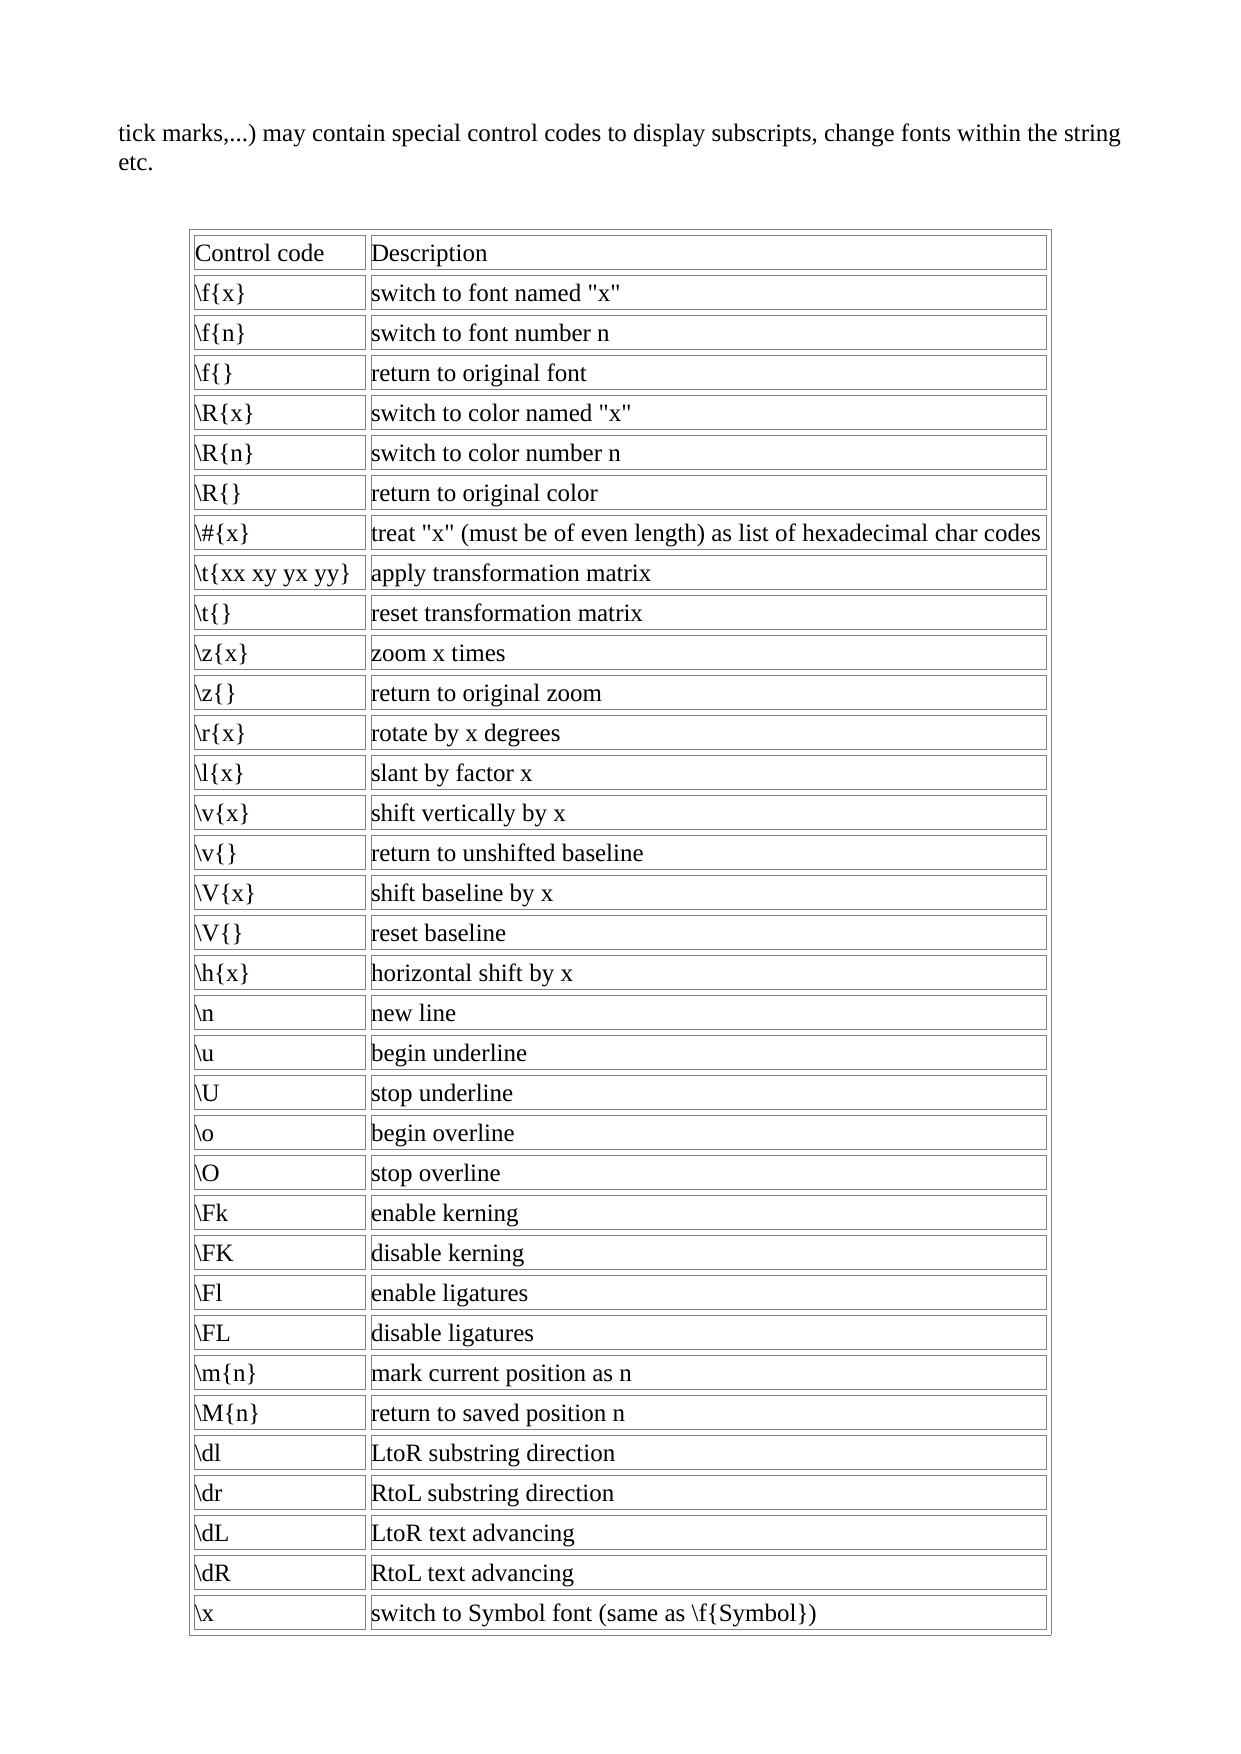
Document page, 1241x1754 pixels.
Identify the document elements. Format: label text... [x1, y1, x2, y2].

table_cell \V{} [192, 909, 368, 949]
table_cell \R{x} [192, 389, 368, 429]
table_cell \dR [192, 1549, 368, 1589]
table_cell LtoR substring direction [368, 1429, 1048, 1469]
table_cell \Fk [192, 1189, 368, 1229]
table_cell return to original font [368, 349, 1048, 389]
table_cell reset baseline [368, 909, 1048, 949]
table_cell \x [192, 1589, 368, 1629]
text tick marks,...) may contain special control codes to display subscripts, change fonts within the string etc. [118, 118, 1122, 176]
table_header Control code [192, 230, 368, 269]
table_cell \dr [192, 1469, 368, 1509]
table_cell enable ligatures [368, 1269, 1048, 1309]
table_cell RtoL substring direction [368, 1469, 1048, 1509]
table_cell horizontal shift by x [368, 949, 1048, 989]
table_cell \h{x} [192, 949, 368, 989]
table_cell shift vertically by x [368, 789, 1048, 829]
table_cell switch to font named "x" [368, 269, 1048, 309]
table_cell RtoL text advancing [368, 1549, 1048, 1589]
table_cell new line [368, 989, 1048, 1029]
table_header Description [368, 230, 1048, 269]
table_cell treat "x" (must be of even length) as list of hexadecimal char codes [368, 509, 1048, 549]
table_cell \l{x} [192, 749, 368, 789]
table_cell \f{} [192, 349, 368, 389]
table_cell \z{x} [192, 629, 368, 669]
table_cell stop overline [368, 1149, 1048, 1189]
table_cell \u [192, 1029, 368, 1069]
table_cell reset transformation matrix [368, 589, 1048, 629]
table_cell \dl [192, 1429, 368, 1469]
table_cell disable ligatures [368, 1309, 1048, 1349]
table_cell \f{n} [192, 309, 368, 349]
table_cell begin underline [368, 1029, 1048, 1069]
table_cell switch to color number n [368, 429, 1048, 469]
table_cell \r{x} [192, 709, 368, 749]
table_cell \FK [192, 1229, 368, 1269]
table_cell \t{xx xy yx yy} [192, 549, 368, 589]
table_cell \o [192, 1109, 368, 1149]
table_cell switch to Symbol font (same as \f{Symbol}) [368, 1589, 1048, 1629]
table_cell \n [192, 989, 368, 1029]
table_cell \f{x} [192, 269, 368, 309]
table_cell switch to font number n [368, 309, 1048, 349]
table_cell mark current position as n [368, 1349, 1048, 1389]
table_cell \dL [192, 1509, 368, 1549]
table_cell \v{} [192, 829, 368, 869]
table_cell return to original zoom [368, 669, 1048, 709]
table_cell disable kerning [368, 1229, 1048, 1269]
table_cell enable kerning [368, 1189, 1048, 1229]
table_cell \z{} [192, 669, 368, 709]
table_cell \v{x} [192, 789, 368, 829]
table_cell rotate by x degrees [368, 709, 1048, 749]
table_cell \t{} [192, 589, 368, 629]
table_cell \R{n} [192, 429, 368, 469]
table_cell stop underline [368, 1069, 1048, 1109]
table_cell return to original color [368, 469, 1048, 509]
table_cell \V{x} [192, 869, 368, 909]
table_cell \M{n} [192, 1389, 368, 1429]
table_cell shift baseline by x [368, 869, 1048, 909]
table_cell LtoR text advancing [368, 1509, 1048, 1549]
table_cell begin overline [368, 1109, 1048, 1149]
table_cell \#{x} [192, 509, 368, 549]
table_cell switch to color named "x" [368, 389, 1048, 429]
table_cell \O [192, 1149, 368, 1189]
table_cell \FL [192, 1309, 368, 1349]
table_cell \R{} [192, 469, 368, 509]
table_cell zoom x times [368, 629, 1048, 669]
table_cell return to saved position n [368, 1389, 1048, 1429]
table_cell \Fl [192, 1269, 368, 1309]
table_cell slant by factor x [368, 749, 1048, 789]
table_cell return to unshifted baseline [368, 829, 1048, 869]
table_cell \m{n} [192, 1349, 368, 1389]
table_cell apply transformation matrix [368, 549, 1048, 589]
table_cell \U [192, 1069, 368, 1109]
